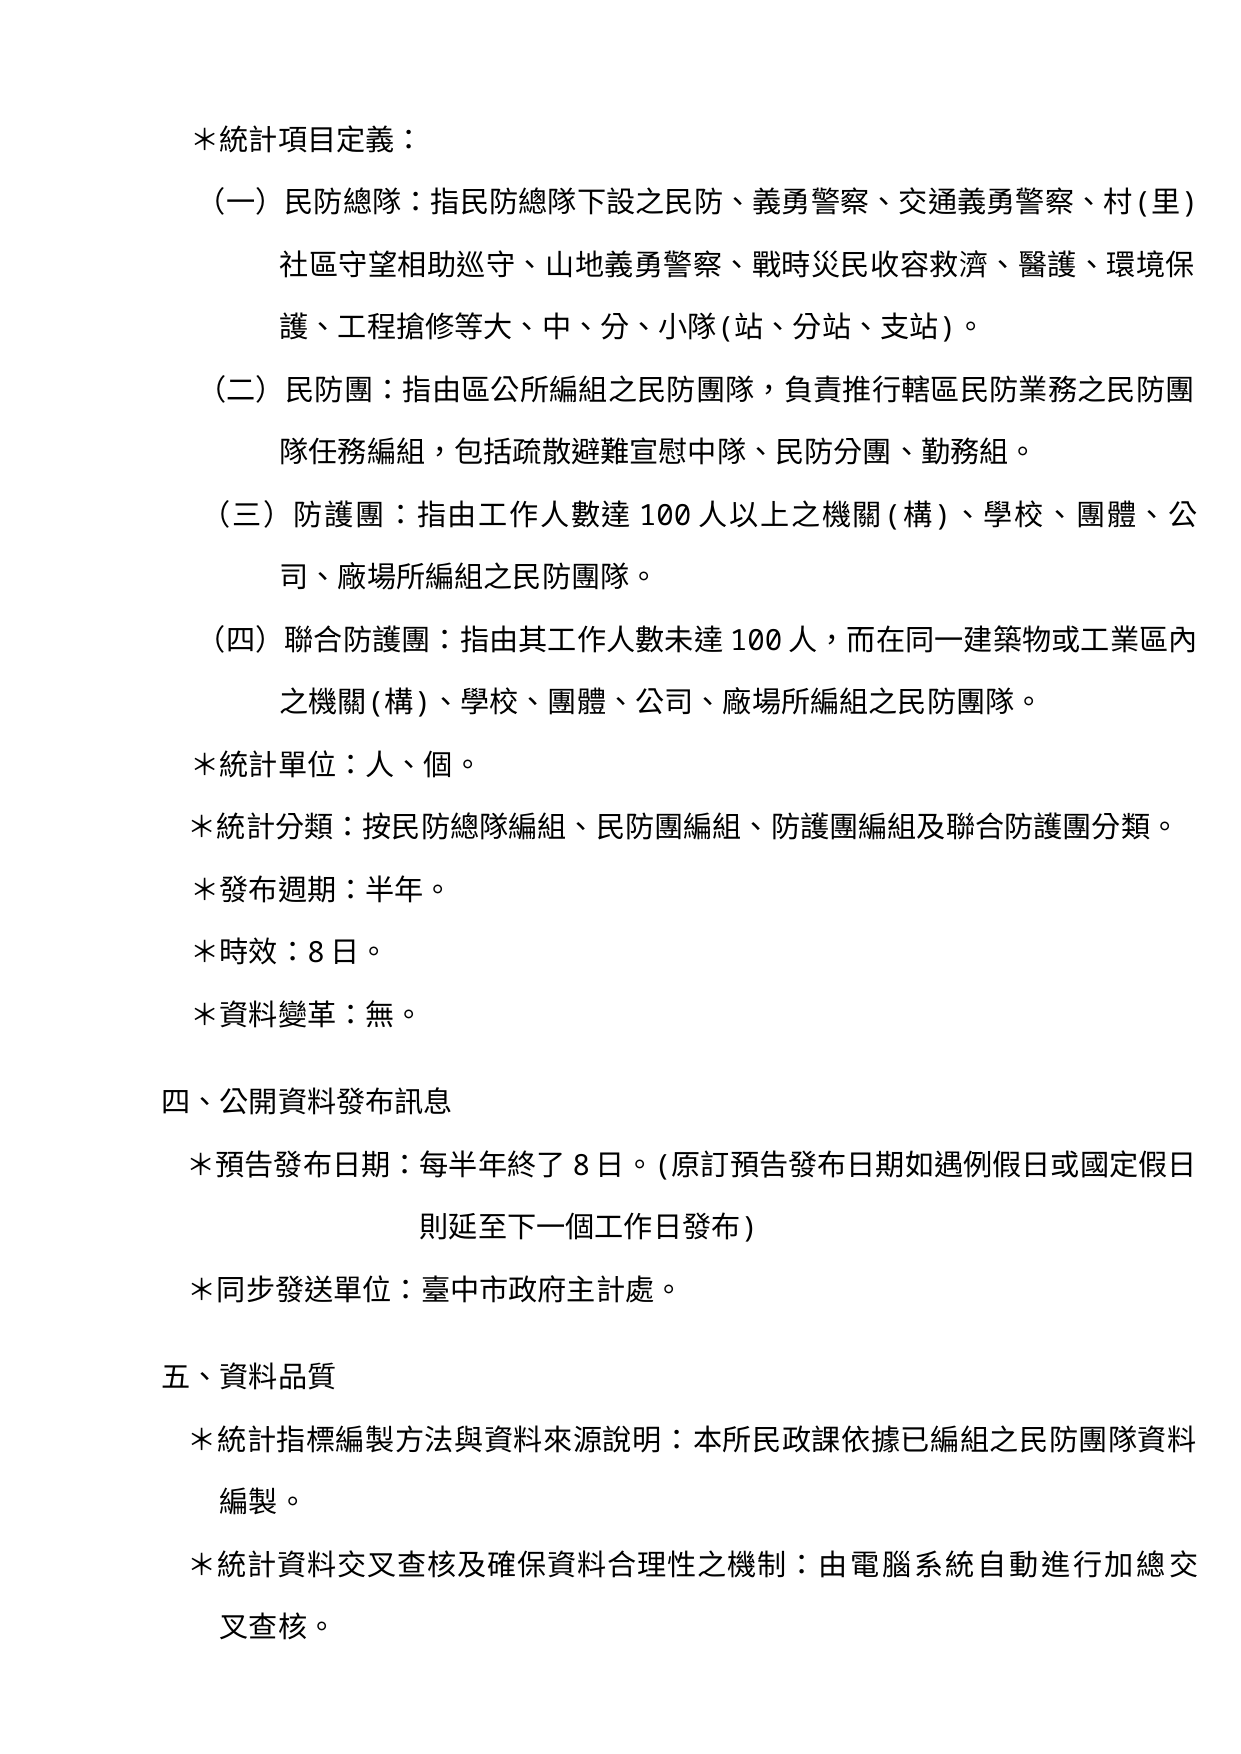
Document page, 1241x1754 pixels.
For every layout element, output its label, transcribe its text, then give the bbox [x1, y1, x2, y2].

table_header ＊統計項目定義： （一）民防總隊：指民防總隊下設之民防、義勇警察、交通義勇警察、村(里)社區守望相助巡守、山地義勇警察、戰時災民收容救濟、醫護、環境保護、工程搶修等大、中、分、小隊(站、分站、支站)。 （二）民防團：指由區公所編組之民防團隊，負責推行轄區民防業務之民防團隊任務編組，包括疏散避難宣慰中隊、民防分團、勤務組。 （三）防護團：指由工作人數達100人以上之機關(構)、學校、團體、公司、廠場所編組之民防團隊。 （四）聯合防護團：指由其工作人數未達100人，而在同一建築物或工業區內之機關(構)、學校、團體、公司、廠場所編組之民防團隊。 ＊統計單位：人、個。 ＊統計分類：按民防總隊編組、民防團編組、防護團編組及聯合防護團分類。 ＊發布週期：半年。 ＊時效：8日。 ＊資料變革：無。 四、公開資料發布訊息 ＊預告發布日期：每半年終了8日。(原訂預告發布日期如遇例假日或國定假日則延至下一個工作日發布) ＊同步發送單位：臺中市政府主計處。 五、資料品質 ＊統計指標編製方法與資料來源說明：本所民政課依據已編組之民防團隊資料編製。 ＊統計資料交叉查核及確保資料合理性之機制：由電腦系統自動進行加總交叉查核。 [150, 96, 1209, 1646]
